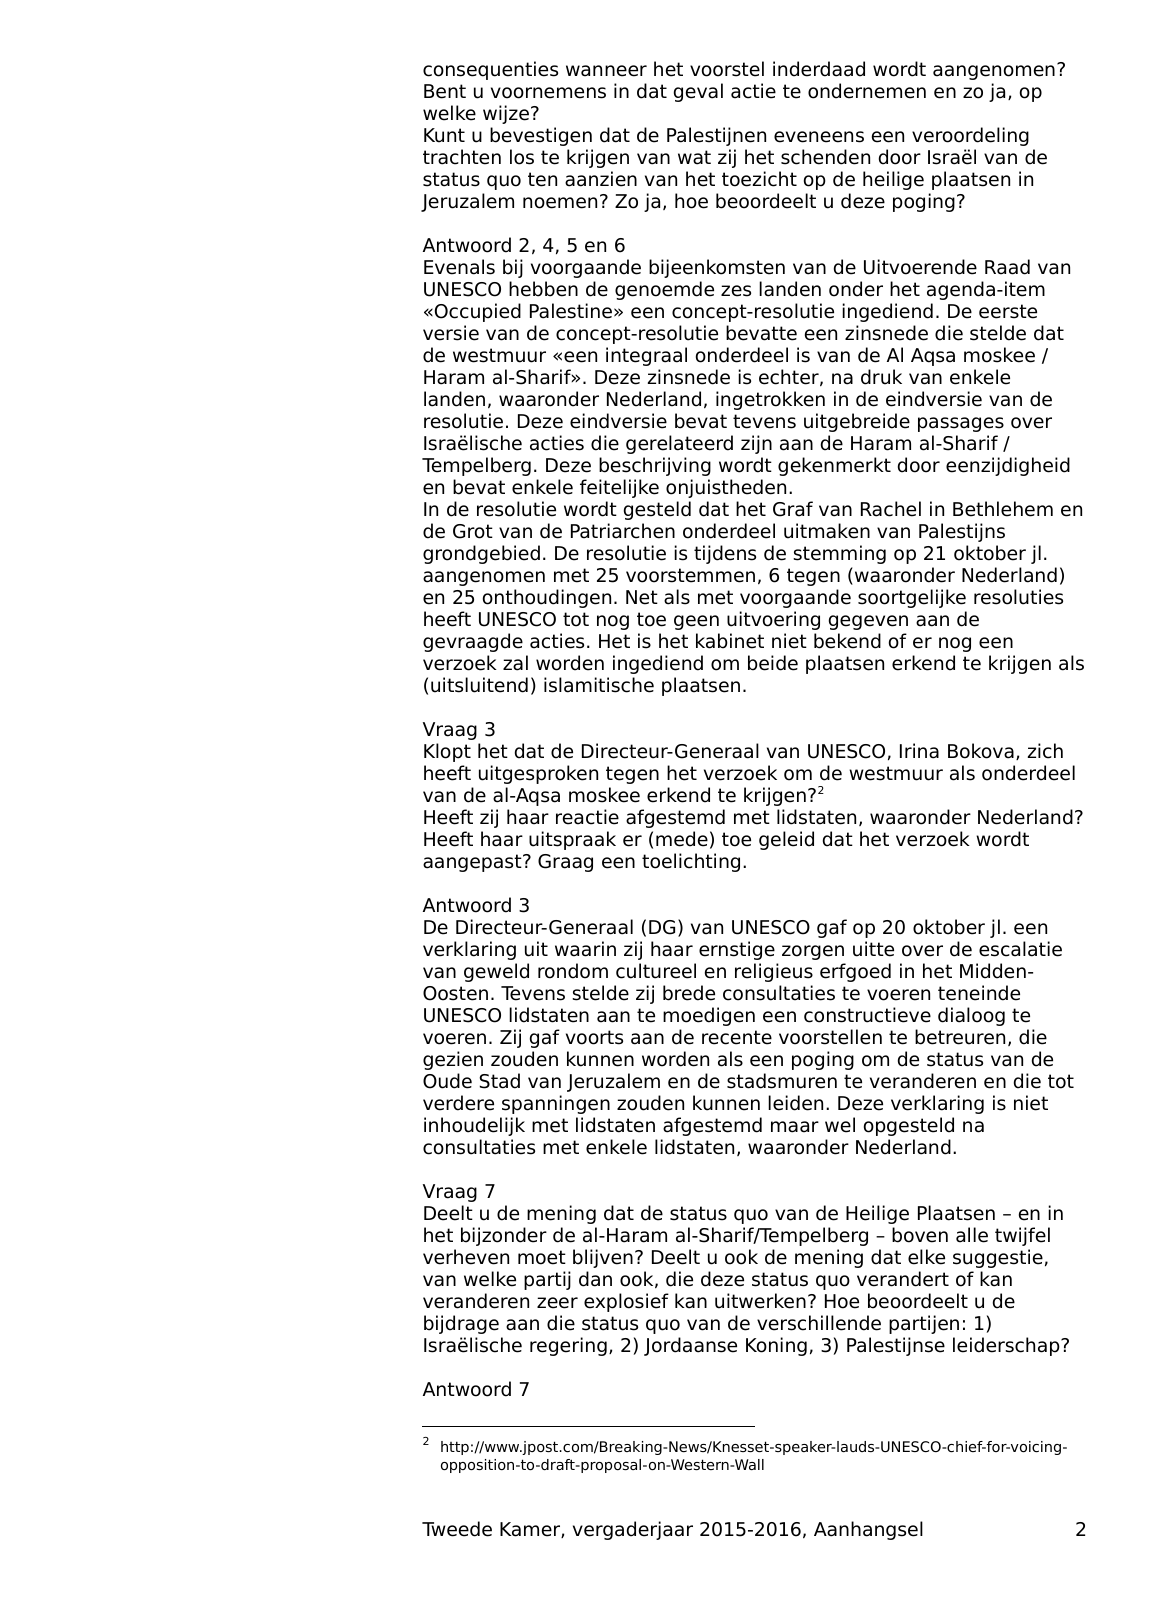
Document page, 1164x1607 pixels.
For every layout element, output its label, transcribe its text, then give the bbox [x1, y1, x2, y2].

text Antwoord 3 [422, 895, 1087, 917]
text Deelt u de mening dat de status quo van de Heilige Plaatsen – en in het bijzonder de al-Haram al-Sharif/Tempelberg – boven alle twijfel verheven moet blijven? Deelt u ook de mening dat elke suggestie, van welke partij dan ook, die deze status quo verandert of kan veranderen zeer explosief kan uitwerken? Hoe beoordeelt u de bijdrage aan die status quo van de verschillende partijen: 1) Israëlische regering, 2) Jordaanse Koning, 3) Palestijnse leiderschap? [422, 1203, 1087, 1357]
text Antwoord 7 [422, 1379, 1087, 1401]
text Vraag 7 [422, 1181, 1087, 1203]
text http://www.jpost.com/Breaking-News/Knesset-speaker-lauds-UNESCO-chief-for-voicing-opposition-to-draft-proposal-on-Western-Wall [422, 1435, 1087, 1474]
text De Directeur-Generaal (DG) van UNESCO gaf op 20 oktober jl. een verklaring uit waarin zij haar ernstige zorgen uitte over de escalatie van geweld rondom cultureel en religieus erfgoed in het Midden-Oosten. Tevens stelde zij brede consultaties te voeren teneinde UNESCO lidstaten aan te moedigen een constructieve dialoog te voeren. Zij gaf voorts aan de recente voorstellen te betreuren, die gezien zouden kunnen worden als een poging om de status van de Oude Stad van Jeruzalem en de stadsmuren te veranderen en die tot verdere spanningen zouden kunnen leiden. Deze verklaring is niet inhoudelijk met lidstaten afgestemd maar wel opgesteld na consultaties met enkele lidstaten, waaronder Nederland. [422, 917, 1087, 1159]
text Klopt het dat de Directeur-Generaal van UNESCO, Irina Bokova, zich heeft uitgesproken tegen het verzoek om de westmuur als onderdeel van de al-Aqsa moskee erkend te krijgen? [422, 741, 1087, 807]
text consequenties wanneer het voorstel inderdaad wordt aangenomen? Bent u voornemens in dat geval actie te ondernemen en zo ja, op welke wijze? [422, 59, 1087, 125]
text Antwoord 2, 4, 5 en 6 [422, 235, 1087, 257]
text Evenals bij voorgaande bijeenkomsten van de Uitvoerende Raad van UNESCO hebben de genoemde zes landen onder het agenda-item «Occupied Palestine» een concept-resolutie ingediend. De eerste versie van de concept-resolutie bevatte een zinsnede die stelde dat de westmuur «een integraal onderdeel is van de Al Aqsa moskee / Haram al-Sharif». Deze zinsnede is echter, na druk van enkele landen, waaronder Nederland, ingetrokken in de eindversie van de resolutie. Deze eindversie bevat tevens uitgebreide passages over Israëlische acties die gerelateerd zijn aan de Haram al-Sharif / Tempelberg. Deze beschrijving wordt gekenmerkt door eenzijdigheid en bevat enkele feitelijke onjuistheden. [422, 257, 1087, 499]
text Vraag 3 [422, 719, 1087, 741]
text Heeft zij haar reactie afgestemd met lidstaten, waaronder Nederland? Heeft haar uitspraak er (mede) toe geleid dat het verzoek wordt aangepast? Graag een toelichting. [422, 807, 1087, 873]
text In de resolutie wordt gesteld dat het Graf van Rachel in Bethlehem en de Grot van de Patriarchen onderdeel uitmaken van Palestijns grondgebied. De resolutie is tijdens de stemming op 21 oktober jl. aangenomen met 25 voorstemmen, 6 tegen (waaronder Nederland) en 25 onthoudingen. Net als met voorgaande soortgelijke resoluties heeft UNESCO tot nog toe geen uitvoering gegeven aan de gevraagde acties. Het is het kabinet niet bekend of er nog een verzoek zal worden ingediend om beide plaatsen erkend te krijgen als (uitsluitend) islamitische plaatsen. [422, 499, 1087, 697]
text Kunt u bevestigen dat de Palestijnen eveneens een veroordeling trachten los te krijgen van wat zij het schenden door Israël van de status quo ten aanzien van het toezicht op de heilige plaatsen in Jeruzalem noemen? Zo ja, hoe beoordeelt u deze poging? [422, 125, 1087, 213]
